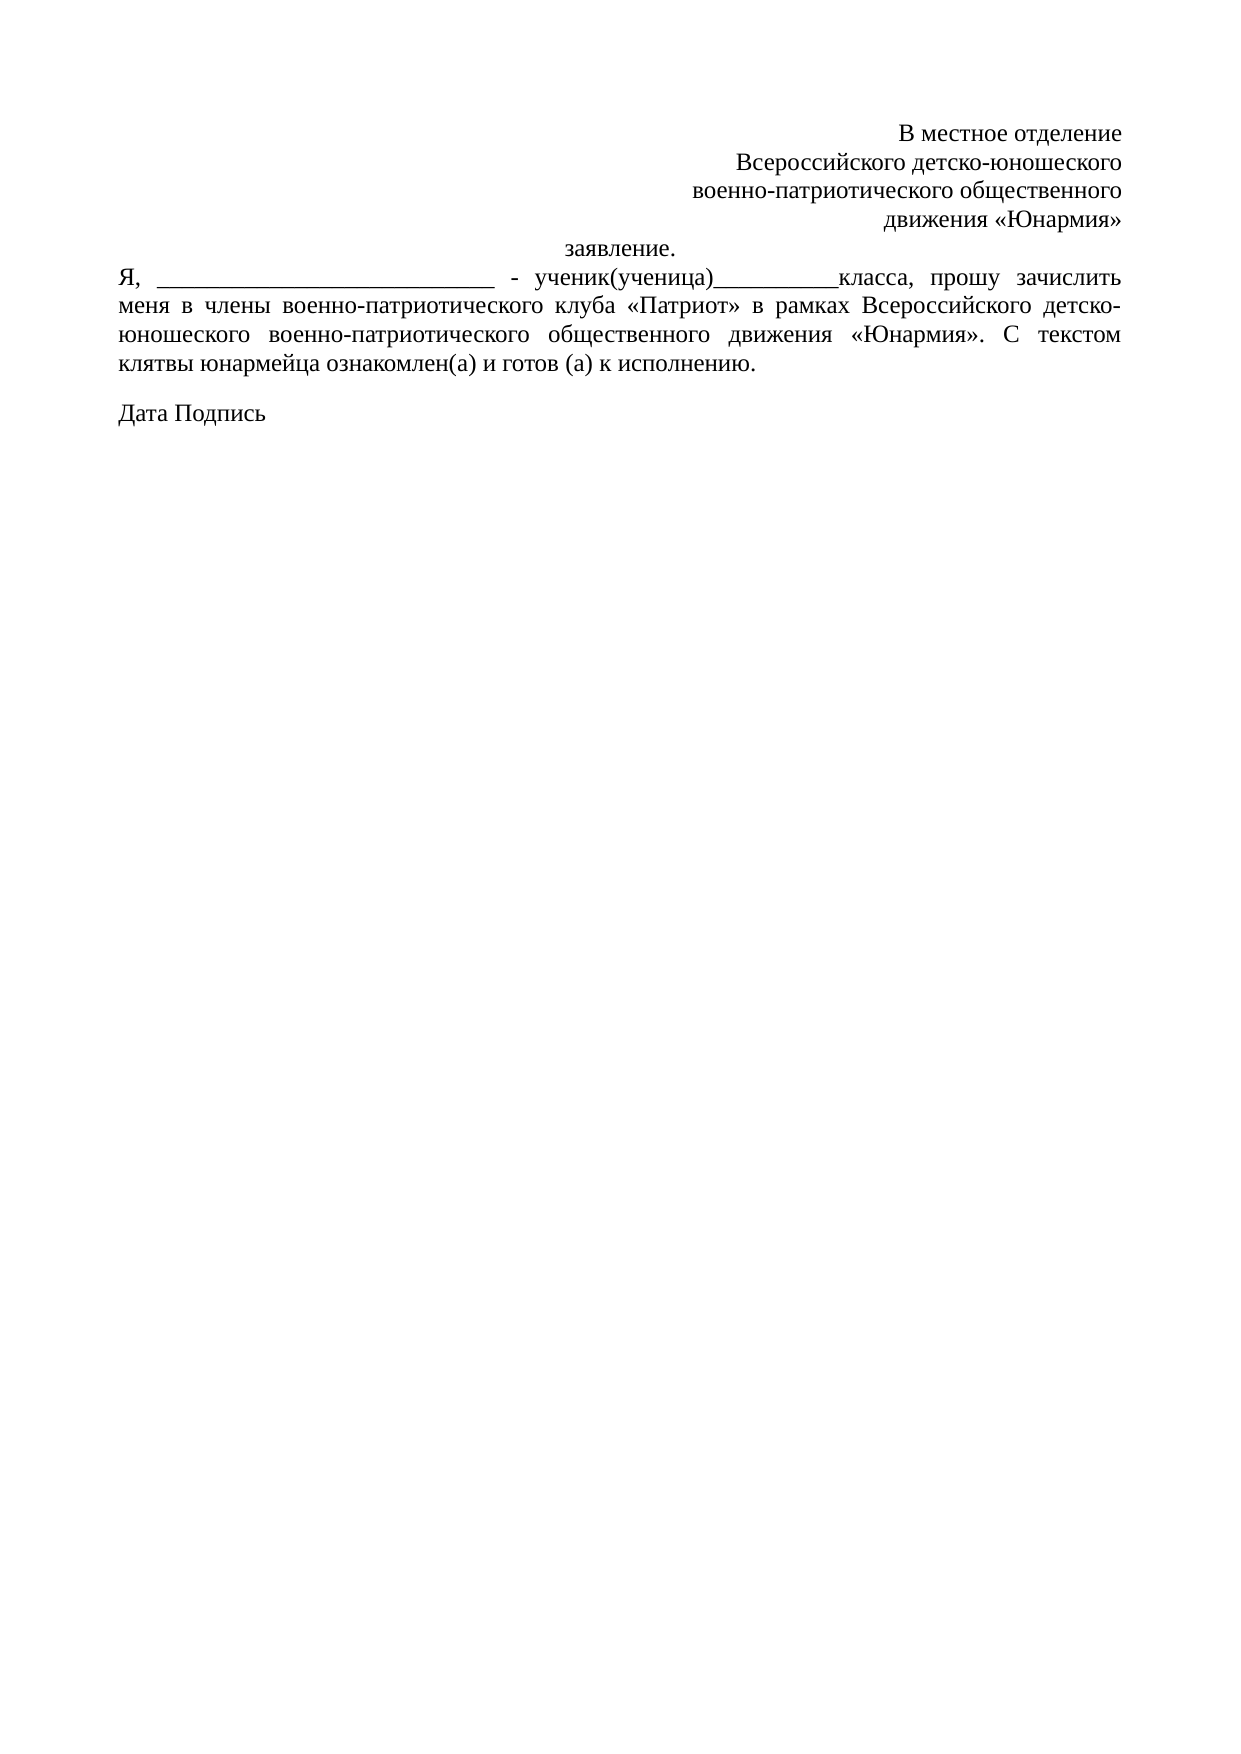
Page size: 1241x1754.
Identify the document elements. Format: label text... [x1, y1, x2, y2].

text заявление. [118, 233, 1122, 262]
text Дата Подпись [118, 398, 1122, 427]
text В местное отделение [118, 118, 1122, 147]
text движения «Юнармия» [118, 204, 1122, 233]
text военно-патриотического общественного [118, 176, 1122, 204]
text Всероссийского детско-юношеского [118, 147, 1122, 176]
text Я, ___________________________ - ученик(ученица)__________класса, прошу зачислить меня в члены военно-патриотического клуба «Патриот» в рамках Всероссийского детско-юношеского военно-патриотического общественного движения «Юнармия». С текстом клятвы юнармейца ознакомлен(а) и готов (а) к исполнению. [118, 262, 1122, 377]
